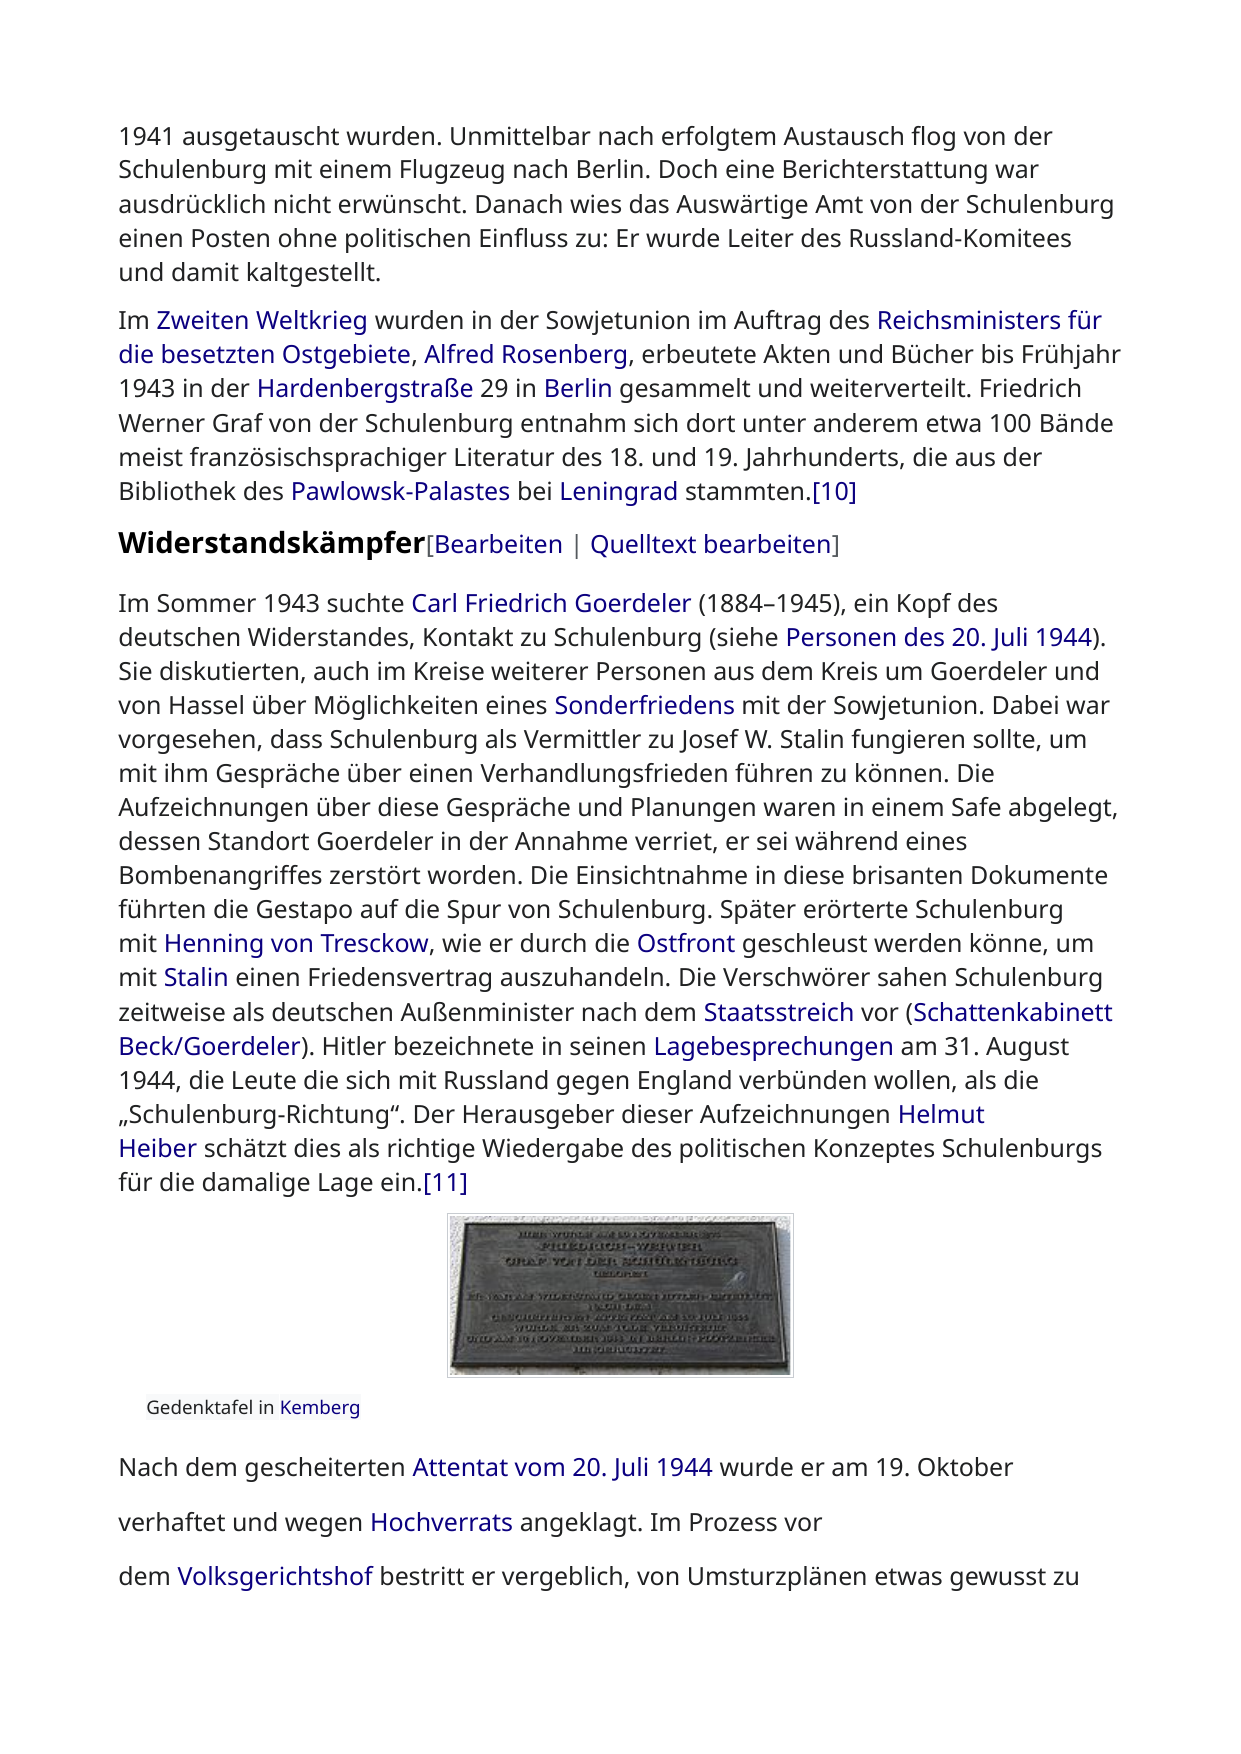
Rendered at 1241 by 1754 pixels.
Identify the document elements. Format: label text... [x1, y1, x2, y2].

text Gedenktafel in Kemberg [123, 1394, 1122, 1420]
subtitle Widerstandskämpfer[Bearbeiten | Quelltext bearbeiten] [118, 522, 1122, 562]
text Nach dem gescheiterten Attentat vom 20. Juli 1944 wurde er am 19. Oktober verhaftet und wegen Hochverrats angeklagt. Im Prozess vor dem Volksgerichtshof bestritt er vergeblich, von Umsturzplänen etwas gewusst zu [118, 1450, 1122, 1593]
text Im Zweiten Weltkrieg wurden in der Sowjetunion im Auftrag des Reichsministers für die besetzten Ostgebiete, Alfred Rosenberg, erbeutete Akten und Bücher bis Frühjahr 1943 in der Hardenbergstraße 29 in Berlin gesammelt und weiterverteilt. Friedrich Werner Graf von der Schulenburg entnahm sich dort unter anderem etwa 100 Bände meist französischsprachiger Literatur des 18. und 19. Jahrhunderts, die aus der Bibliothek des Pawlowsk-Palastes bei Leningrad stammten.[10] [118, 303, 1122, 507]
text 1941 ausgetauscht wurden. Unmittelbar nach erfolgtem Austausch flog von der Schulenburg mit einem Flugzeug nach Berlin. Doch eine Berichterstattung war ausdrücklich nicht erwünscht. Danach wies das Auswärtige Amt von der Schulenburg einen Posten ohne politischen Einfluss zu: Er wurde Leiter des Russland-Komitees und damit kaltgestellt. [118, 118, 1122, 288]
text Im Sommer 1943 suchte Carl Friedrich Goerdeler (1884–1945), ein Kopf des deutschen Widerstandes, Kontakt zu Schulenburg (siehe Personen des 20. Juli 1944). Sie diskutierten, auch im Kreise weiterer Personen aus dem Kreis um Goerdeler und von Hassel über Möglichkeiten eines Sonderfriedens mit der Sowjetunion. Dabei war vorgesehen, dass Schulenburg als Vermittler zu Josef W. Stalin fungieren sollte, um mit ihm Gespräche über einen Verhandlungsfrieden führen zu können. Die Aufzeichnungen über diese Gespräche und Planungen waren in einem Safe abgelegt, dessen Standort Goerdeler in der Annahme verriet, er sei während eines Bombenangriffes zerstört worden. Die Einsichtnahme in diese brisanten Dokumente führten die Gestapo auf die Spur von Schulenburg. Später erörterte Schulenburg mit Henning von Tresckow, wie er durch die Ostfront geschleust werden könne, um mit Stalin einen Friedensvertrag auszuhandeln. Die Verschwörer sahen Schulenburg zeitweise als deutschen Außenminister nach dem Staatsstreich vor (Schattenkabinett Beck/Goerdeler). Hitler bezeichnete in seinen Lagebesprechungen am 31. August 1944, die Leute die sich mit Russland gegen England verbünden wollen, als die „Schulenburg-Richtung“. Der Herausgeber dieser Aufzeichnungen Helmut Heiber schätzt dies als richtige Wiedergabe des politischen Konzeptes Schulenburgs für die damalige Lage ein.[11] [118, 585, 1122, 1198]
picture [449, 1216, 791, 1375]
